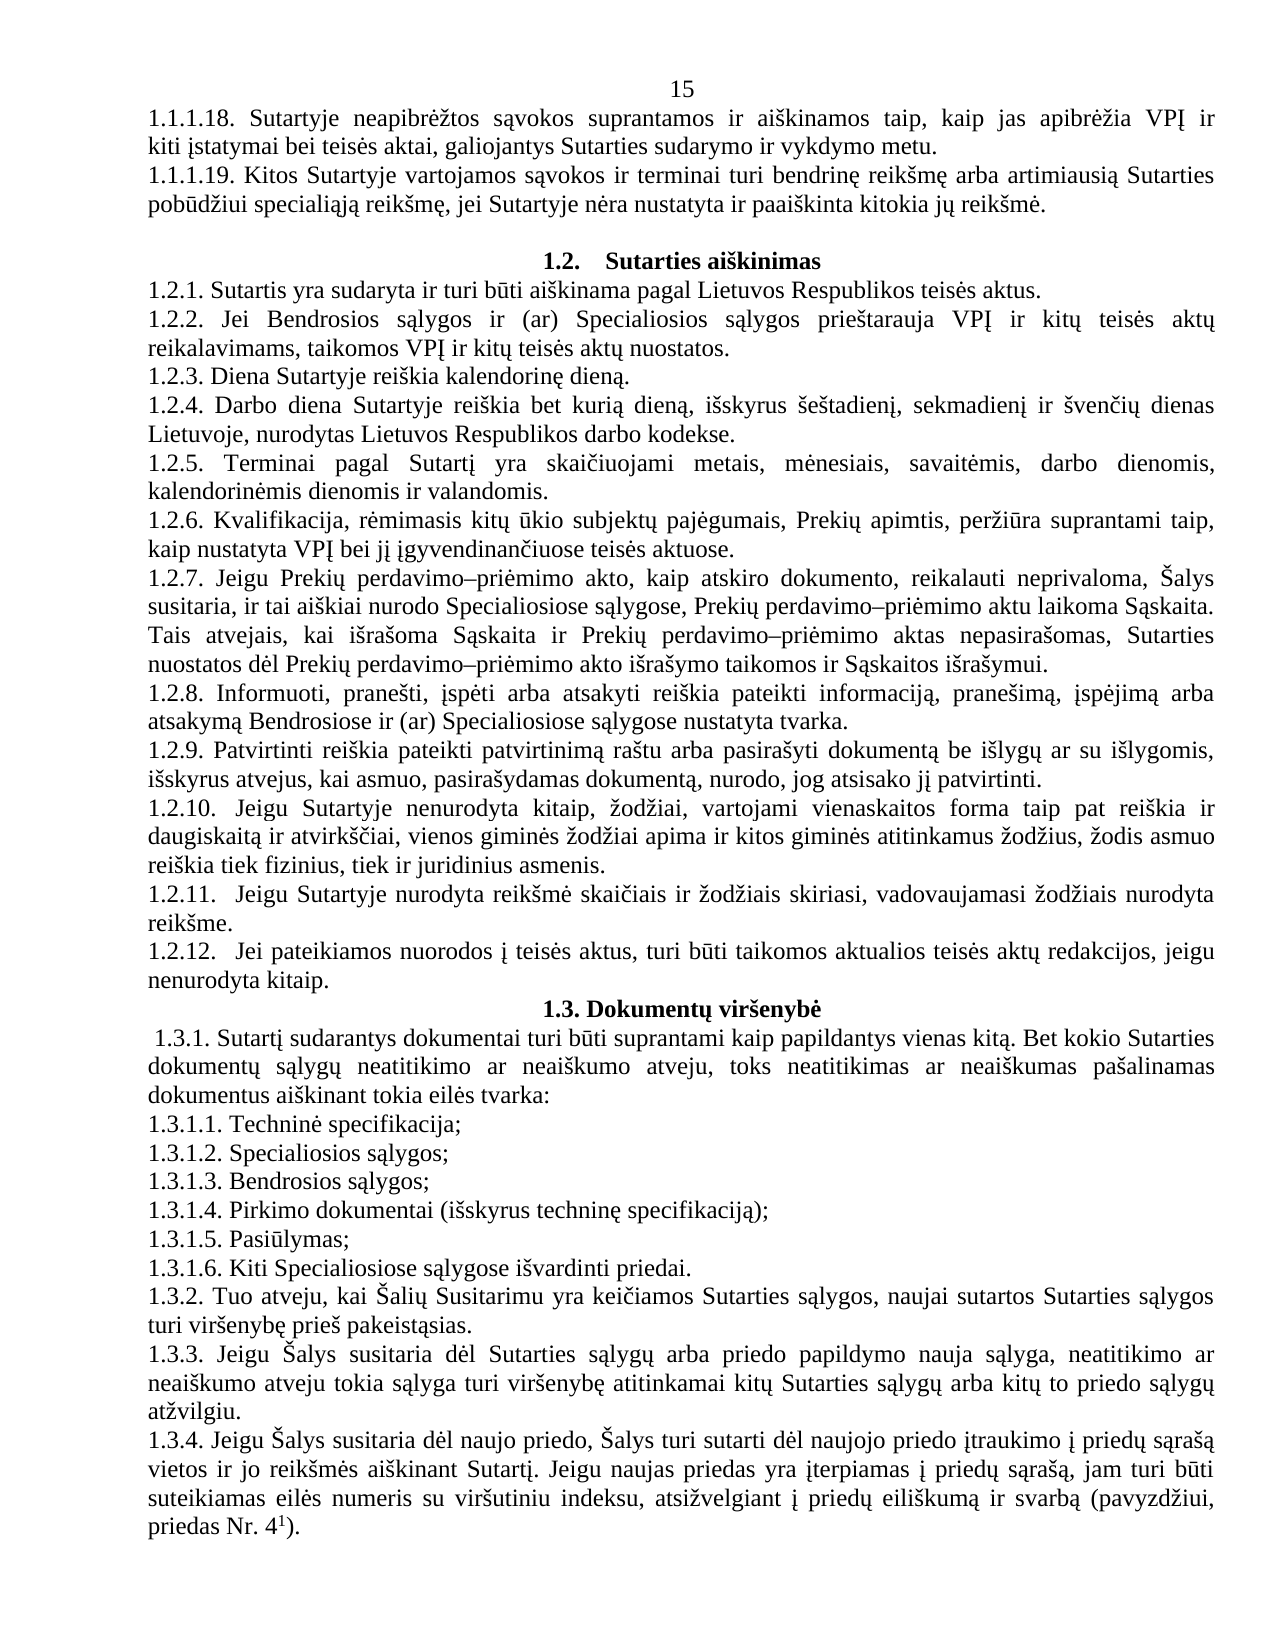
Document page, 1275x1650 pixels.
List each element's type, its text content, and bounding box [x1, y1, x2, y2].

text 1.2.9. Patvirtinti reiškia pateikti patvirtinimą raštu arba pasirašyti dokumentą be išlygų ar su išlygomis, išskyrus atvejus, kai asmuo, pasirašydamas dokumentą, nurodo, jog atsisako jį patvirtinti. [148, 735, 1216, 793]
text 1.2.11. Jeigu Sutartyje nurodyta reikšmė skaičiais ir žodžiais skiriasi, vadovaujamasi žodžiais nurodyta reikšme. [148, 879, 1216, 936]
text 1.3.1.5. Pasiūlymas; [148, 1224, 1216, 1253]
text 1.2.1. Sutartis yra sudaryta ir turi būti aiškinama pagal Lietuvos Respublikos teisės aktus. [148, 275, 1216, 304]
text 1.2. Sutarties aiškinimas [148, 246, 1216, 275]
text 1.3.2. Tuo atveju, kai Šalių Susitarimu yra keičiamos Sutarties sąlygos, naujai sutartos Sutarties sąlygos turi viršenybę prieš pakeistąsias. [148, 1281, 1216, 1339]
text 1.3.3. Jeigu Šalys susitaria dėl Sutarties sąlygų arba priedo papildymo nauja sąlyga, neatitikimo ar neaiškumo atveju tokia sąlyga turi viršenybę atitinkamai kitų Sutarties sąlygų arba kitų to priedo sąlygų atžvilgiu. [148, 1339, 1216, 1425]
text 1.3.1.4. Pirkimo dokumentai (išskyrus techninę specifikaciją); [148, 1195, 1216, 1224]
text 1.2.3. Diena Sutartyje reiškia kalendorinę dieną. [148, 361, 1216, 390]
text 1.2.6. Kvalifikacija, rėmimasis kitų ūkio subjektų pajėgumais, Prekių apimtis, peržiūra suprantami taip, kaip nustatyta VPĮ bei jį įgyvendinančiuose teisės aktuose. [148, 505, 1216, 563]
text 1.1.1.19. Kitos Sutartyje vartojamos sąvokos ir terminai turi bendrinę reikšmę arba artimiausią Sutarties pobūdžiui specialiąją reikšmę, jei Sutartyje nėra nustatyta ir paaiškinta kitokia jų reikšmė. [148, 160, 1216, 218]
text 1.3. Dokumentų viršenybė [148, 994, 1216, 1023]
text 1.3.1.3. Bendrosios sąlygos; [148, 1166, 1216, 1195]
text 1.2.7. Jeigu Prekių perdavimo–priėmimo akto, kaip atskiro dokumento, reikalauti neprivaloma, Šalys susitaria, ir tai aiškiai nurodo Specialiosiose sąlygose, Prekių perdavimo–priėmimo aktu laikoma Sąskaita. Tais atvejais, kai išrašoma Sąskaita ir Prekių perdavimo–priėmimo aktas nepasirašomas, Sutarties nuostatos dėl Prekių perdavimo–priėmimo akto išrašymo taikomos ir Sąskaitos išrašymui. [148, 563, 1216, 678]
text 1.2.10. Jeigu Sutartyje nenurodyta kitaip, žodžiai, vartojami vienaskaitos forma taip pat reiškia ir daugiskaitą ir atvirkščiai, vienos giminės žodžiai apima ir kitos giminės atitinkamus žodžius, žodis asmuo reiškia tiek fizinius, tiek ir juridinius asmenis. [148, 793, 1216, 879]
text 1.2.2. Jei Bendrosios sąlygos ir (ar) Specialiosios sąlygos prieštarauja VPĮ ir kitų teisės aktų reikalavimams, taikomos VPĮ ir kitų teisės aktų nuostatos. [148, 304, 1216, 361]
text 1.3.4. Jeigu Šalys susitaria dėl naujo priedo, Šalys turi sutarti dėl naujojo priedo įtraukimo į priedų sąrašą vietos ir jo reikšmės aiškinant Sutartį. Jeigu naujas priedas yra įterpiamas į priedų sąrašą, jam turi būti suteikiamas eilės numeris su viršutiniu indeksu, atsižvelgiant į priedų eiliškumą ir svarbą (pavyzdžiui, priedas Nr. 41). [148, 1425, 1216, 1540]
text 1.2.12. Jei pateikiamos nuorodos į teisės aktus, turi būti taikomos aktualios teisės aktų redakcijos, jeigu nenurodyta kitaip. [148, 936, 1216, 994]
text 1.2.8. Informuoti, pranešti, įspėti arba atsakyti reiškia pateikti informaciją, pranešimą, įspėjimą arba atsakymą Bendrosiose ir (ar) Specialiosiose sąlygose nustatyta tvarka. [148, 678, 1216, 735]
text 1.2.4. Darbo diena Sutartyje reiškia bet kurią dieną, išskyrus šeštadienį, sekmadienį ir švenčių dienas Lietuvoje, nurodytas Lietuvos Respublikos darbo kodekse. [148, 390, 1216, 448]
text 1.3.1.6. Kiti Specialiosiose sąlygose išvardinti priedai. [148, 1253, 1216, 1281]
text 1.2.5. Terminai pagal Sutartį yra skaičiuojami metais, mėnesiais, savaitėmis, darbo dienomis, kalendorinėmis dienomis ir valandomis. [148, 448, 1216, 505]
text 1.1.1.18. Sutartyje neapibrėžtos sąvokos suprantamos ir aiškinamos taip, kaip jas apibrėžia VPĮ ir kiti įstatymai bei teisės aktai, galiojantys Sutarties sudarymo ir vykdymo metu. [148, 103, 1216, 160]
text 1.3.1.1. Techninė specifikacija; [148, 1109, 1216, 1138]
text 1.3.1. Sutartį sudarantys dokumentai turi būti suprantami kaip papildantys vienas kitą. Bet kokio Sutarties dokumentų sąlygų neatitikimo ar neaiškumo atveju, toks neatitikimas ar neaiškumas pašalinamas dokumentus aiškinant tokia eilės tvarka: [148, 1023, 1216, 1109]
text 1.3.1.2. Specialiosios sąlygos; [148, 1138, 1216, 1166]
